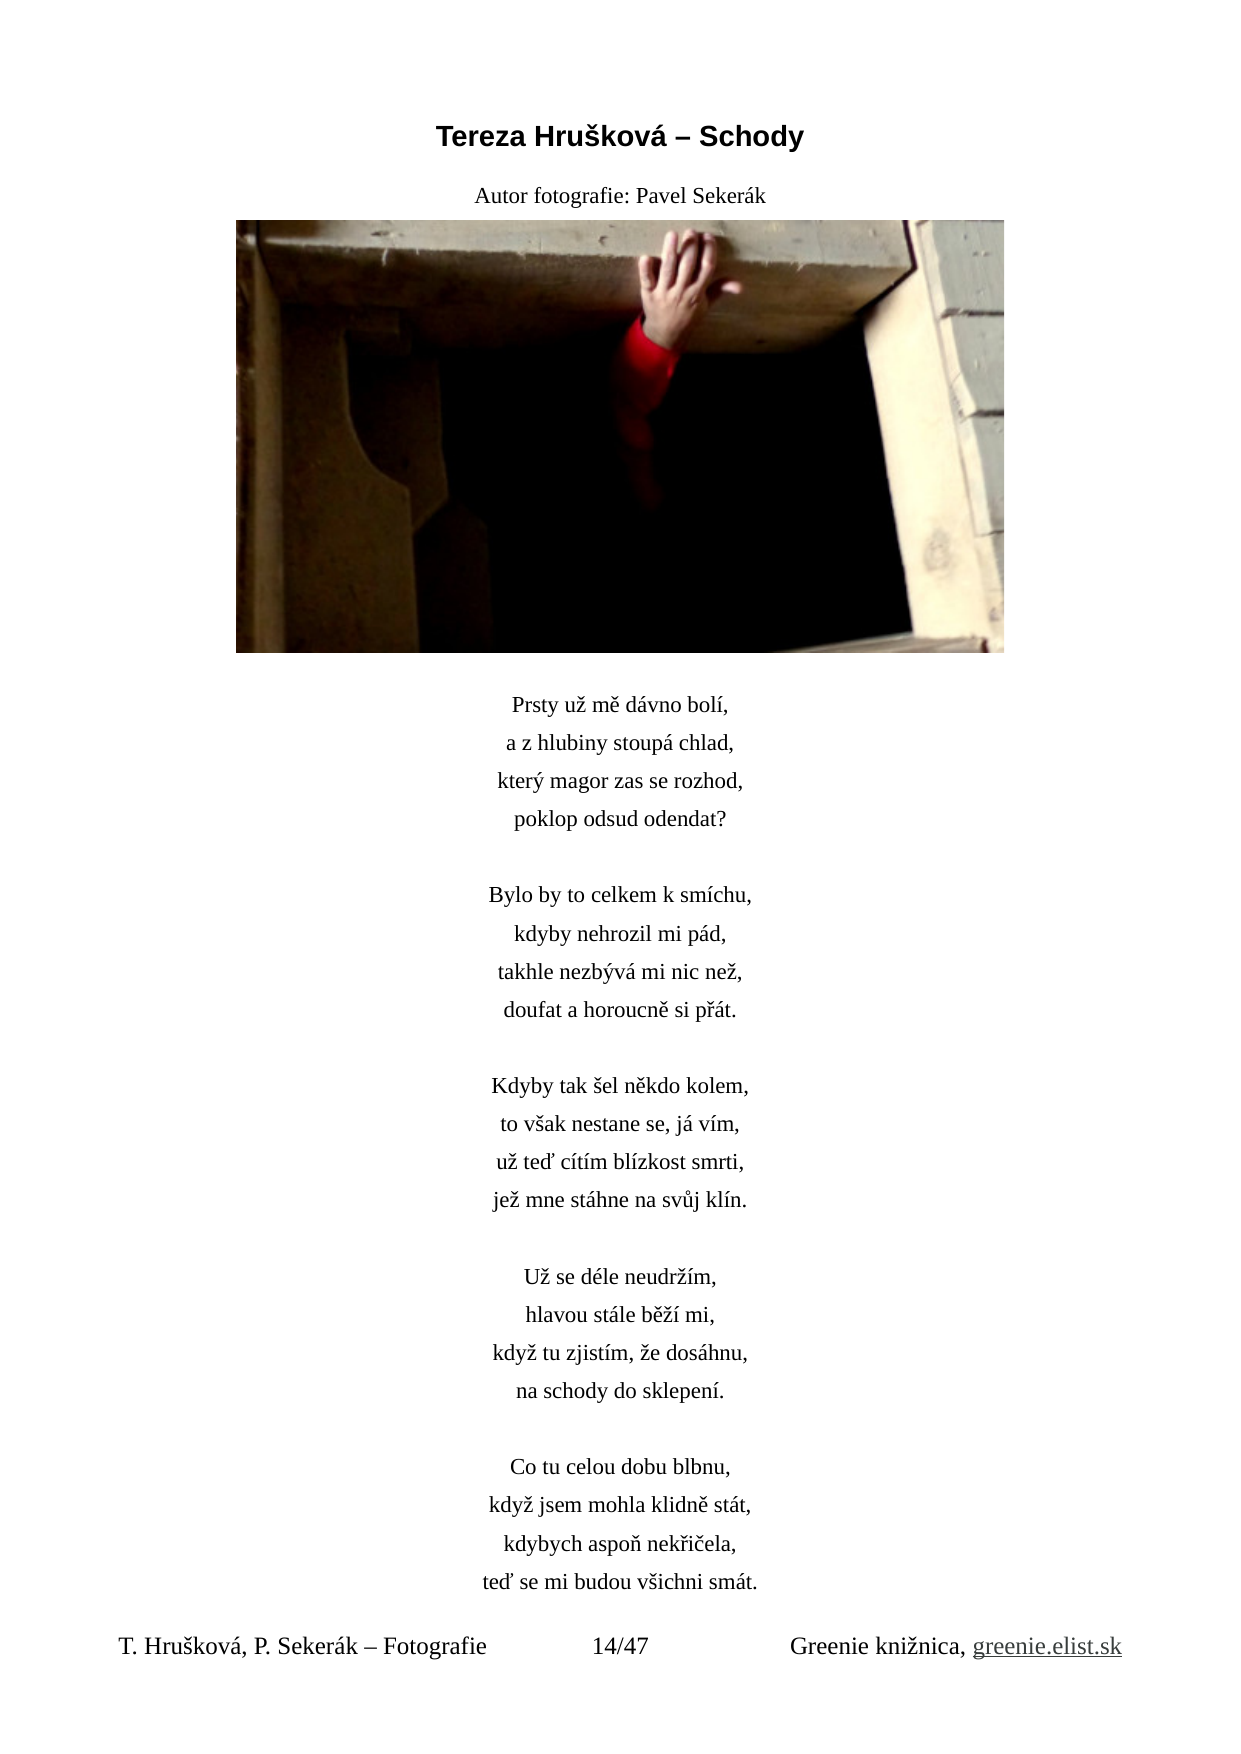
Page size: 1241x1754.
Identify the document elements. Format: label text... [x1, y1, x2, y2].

text který magor zas se rozhod, [106, 767, 1134, 793]
text kdybych aspoň nekřičela, [106, 1529, 1134, 1556]
text na schody do sklepení. [106, 1377, 1134, 1403]
text a z hlubiny stoupá chlad, [106, 729, 1134, 755]
text poklop odsud odendat? [106, 805, 1134, 832]
text to však nestane se, já vím, [106, 1110, 1134, 1137]
text Bylo by to celkem k smíchu, [106, 881, 1134, 908]
text Co tu celou dobu blbnu, [106, 1453, 1134, 1480]
text doufat a horoucně si přát. [106, 996, 1134, 1022]
text jež mne stáhne na svůj klín. [106, 1186, 1134, 1213]
text když jsem mohla klidně stát, [106, 1491, 1134, 1518]
text když tu zjistím, že dosáhnu, [106, 1339, 1134, 1365]
text Autor fotografie: Pavel Sekerák [106, 182, 1134, 209]
text kdyby nehrozil mi pád, [106, 919, 1134, 946]
text Kdyby tak šel někdo kolem, [106, 1072, 1134, 1098]
text Prsty už mě dávno bolí, [106, 691, 1134, 717]
picture [236, 220, 1005, 653]
text Už se déle neudržím, [106, 1263, 1134, 1289]
text hlavou stále běží mi, [106, 1301, 1134, 1327]
text už teď cítím blízkost smrti, [106, 1148, 1134, 1175]
text takhle nezbývá mi nic než, [106, 958, 1134, 984]
subtitle Tereza Hrušková – Schody [106, 119, 1134, 153]
text teď se mi budou všichni smát. [106, 1568, 1134, 1594]
